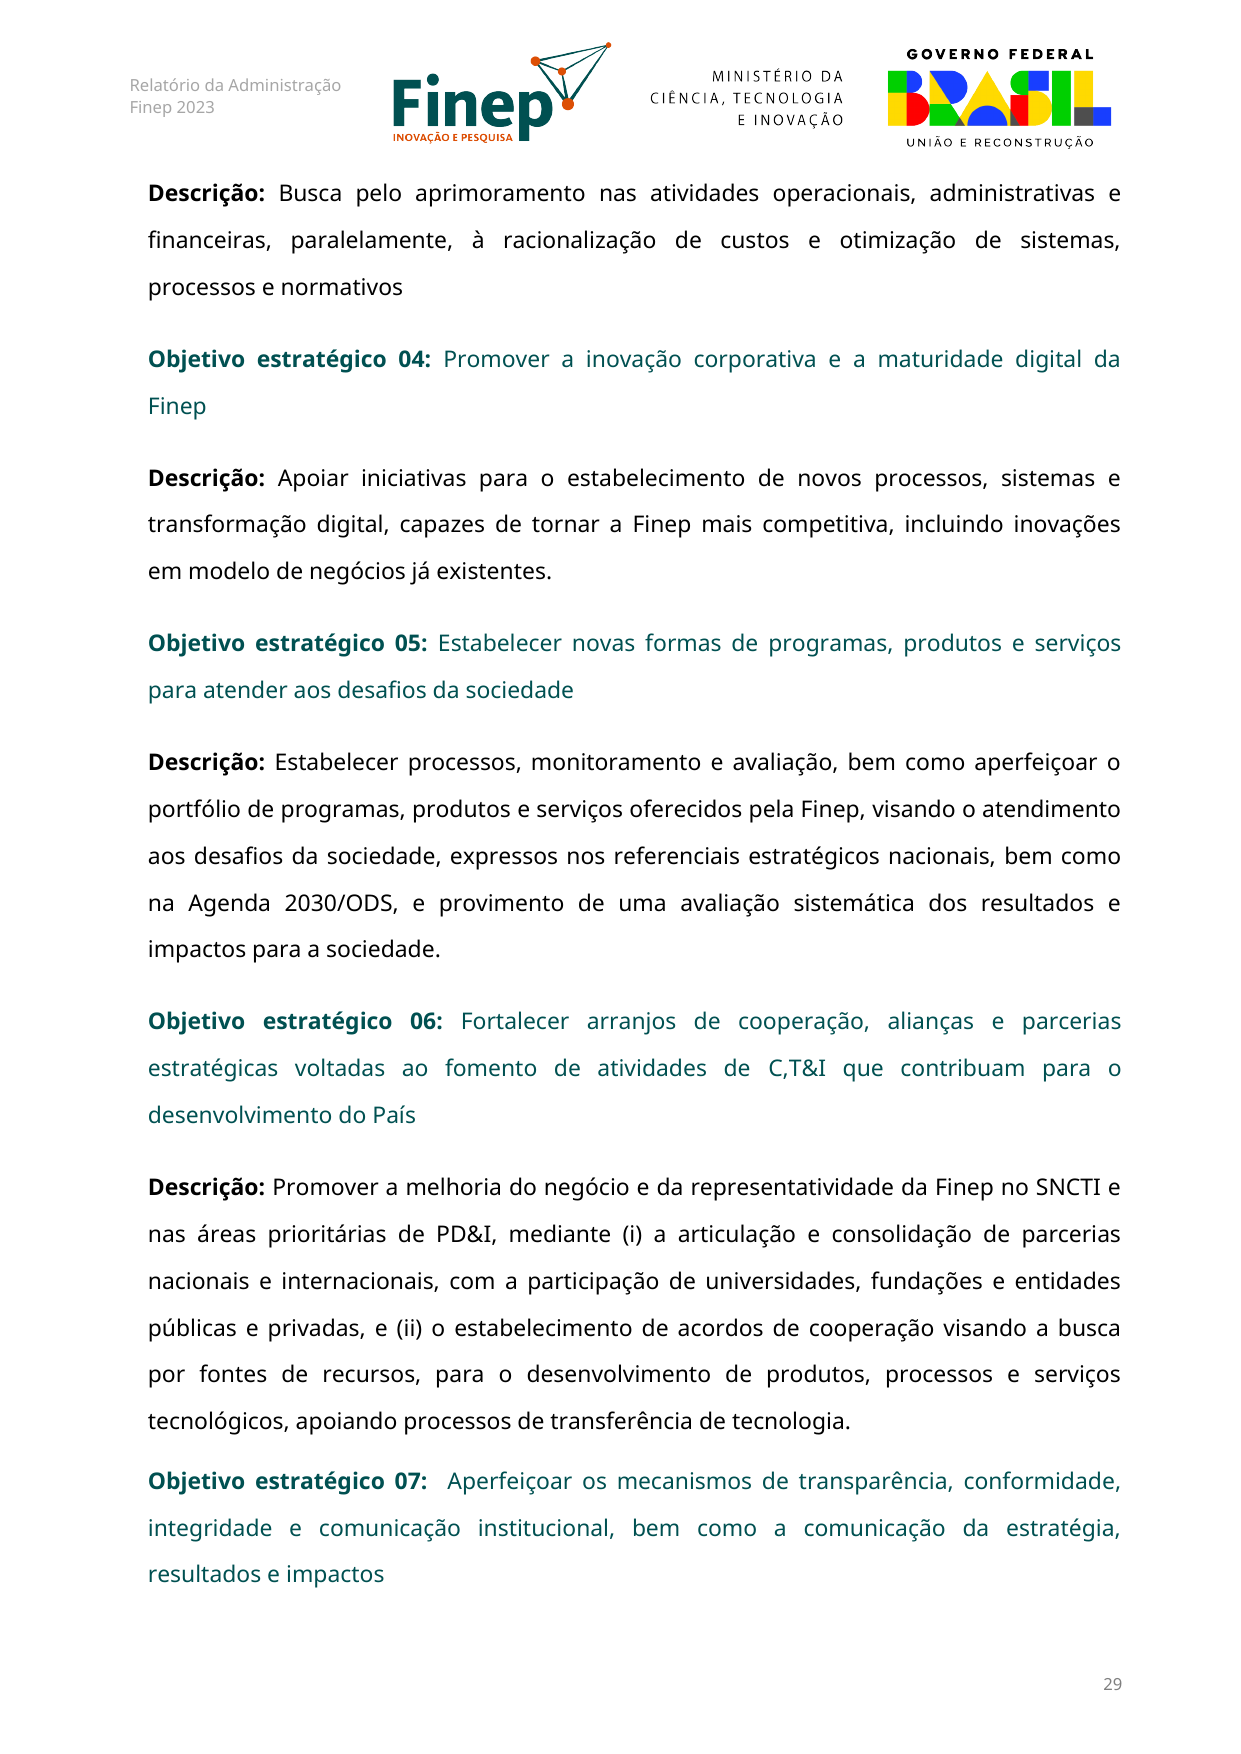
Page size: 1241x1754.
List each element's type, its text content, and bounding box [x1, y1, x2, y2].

text Objetivo estratégico 06: Fortalecer arranjos de cooperação, alianças e parcerias estratégicas voltadas ao fomento de atividades de C,T&I que contribuam para o desenvolvimento do País [148, 1005, 1122, 1130]
text Objetivo estratégico 05: Estabelecer novas formas de programas, produtos e serviços para atender aos desafios da sociedade [148, 627, 1122, 705]
text Descrição: Estabelecer processos, monitoramento e avaliação, bem como aperfeiçoar o portfólio de programas, produtos e serviços oferecidos pela Finep, visando o atendimento aos desafios da sociedade, expressos nos referenciais estratégicos nacionais, bem como na Agenda 2030/ODS, e provimento de uma avaliação sistemática dos resultados e impactos para a sociedade. [148, 746, 1122, 964]
text Objetivo estratégico 07: Aperfeiçoar os mecanismos de transparência, conformidade, integridade e comunicação institucional, bem como a comunicação da estratégia, resultados e impactos [148, 1464, 1122, 1589]
text Objetivo estratégico 04: Promover a inovação corporativa e a maturidade digital da Finep [148, 343, 1122, 421]
text Descrição: Apoiar iniciativas para o estabelecimento de novos processos, sistemas e transformação digital, capazes de tornar a Finep mais competitiva, incluindo inovações em modelo de negócios já existentes. [148, 461, 1122, 586]
text Descrição: Promover a melhoria do negócio e da representatividade da Finep no SNCTI e nas áreas prioritárias de PD&I, mediante (i) a articulação e consolidação de parcerias nacionais e internacionais, com a participação de universidades, fundações e entidades públicas e privadas, e (ii) o estabelecimento de acordos de cooperação visando a busca por fontes de recursos, para o desenvolvimento de produtos, processos e serviços tecnológicos, apoiando processos de transferência de tecnologia. [148, 1171, 1122, 1436]
text Descrição: Busca pelo aprimoramento nas atividades operacionais, administrativas e financeiras, paralelamente, à racionalização de custos e otimização de sistemas, processos e normativos [148, 177, 1122, 302]
